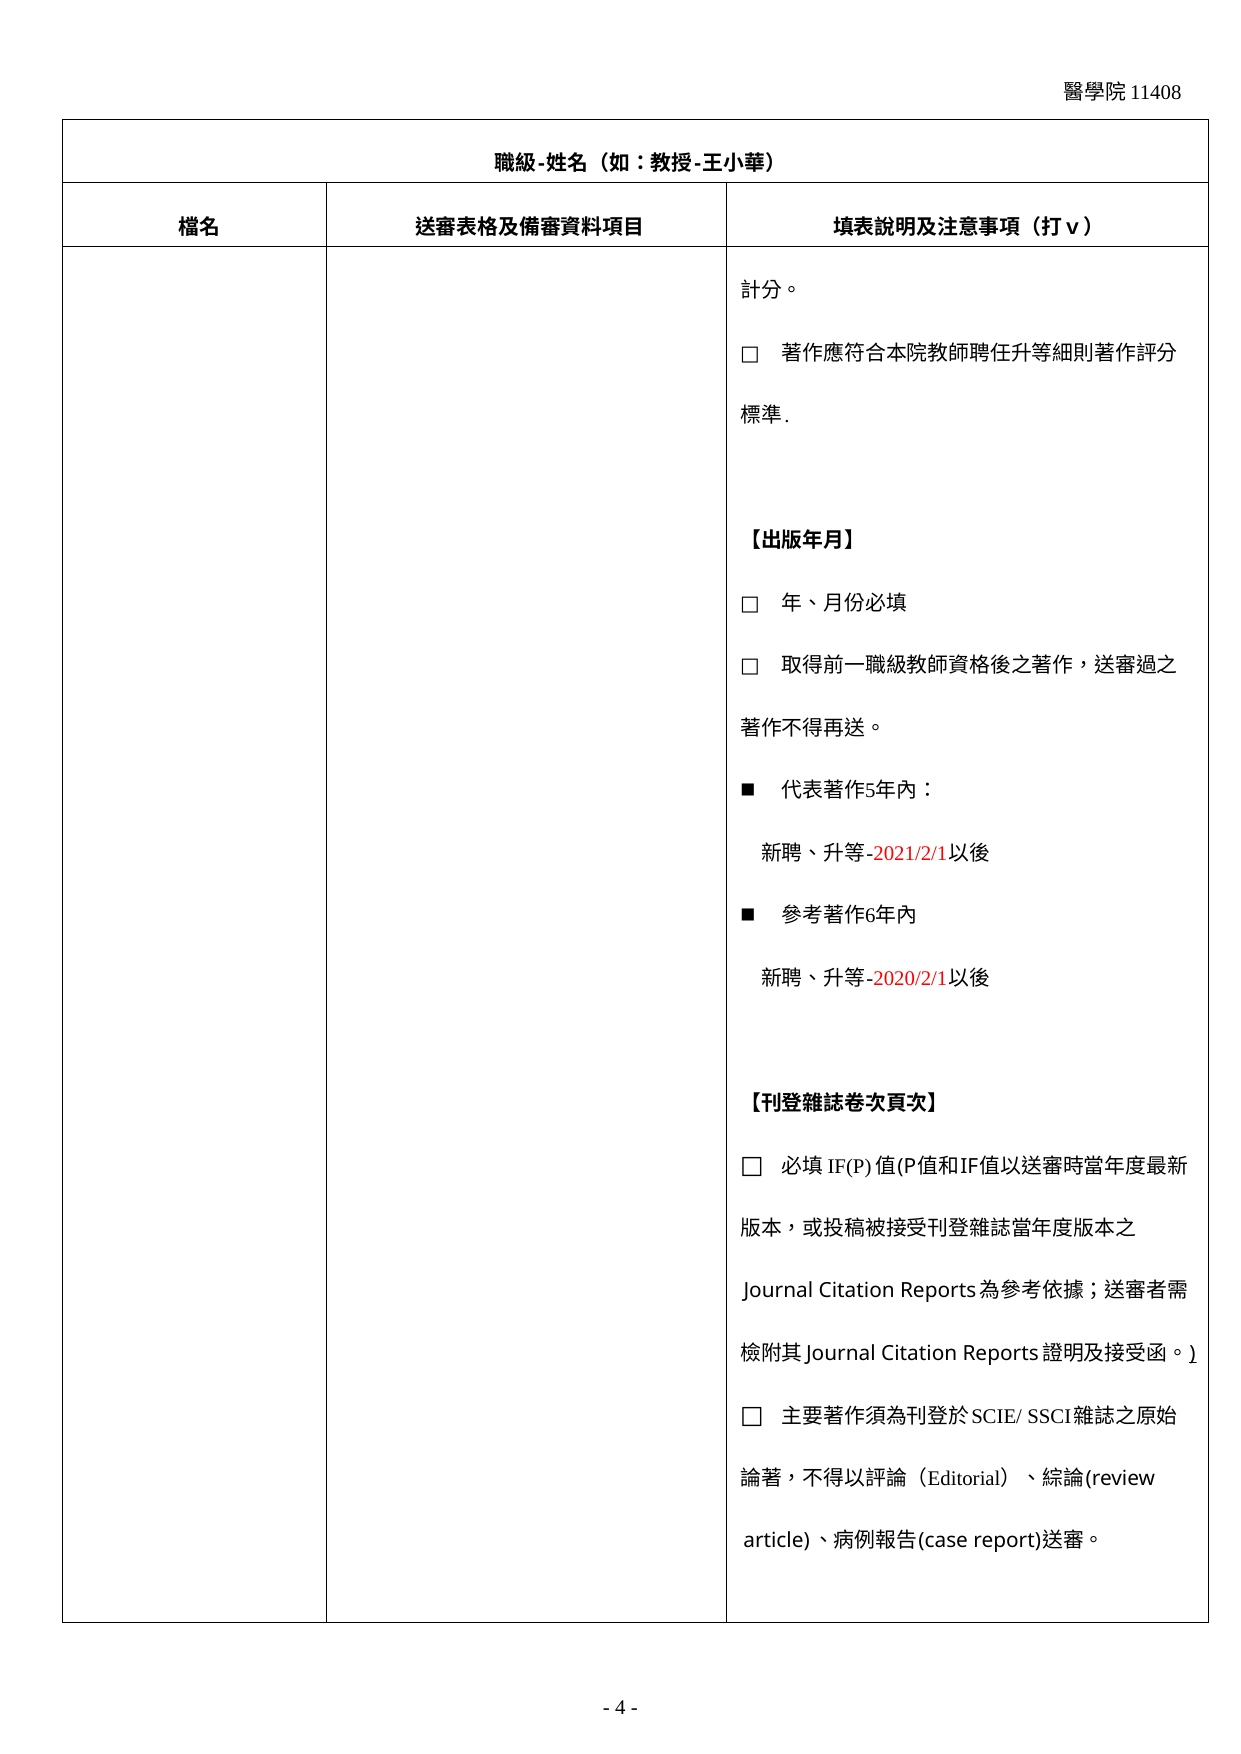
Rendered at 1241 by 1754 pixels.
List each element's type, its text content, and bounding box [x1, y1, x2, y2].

table_cell 檔名 [63, 183, 326, 246]
table_cell [327, 247, 726, 1622]
table_header 職級-姓名（如：教授-王小華） [63, 120, 1208, 182]
table_cell [1209, 182, 1213, 246]
table_cell 填表說明及注意事項（打ｖ） [727, 183, 1208, 246]
table_cell [63, 247, 326, 1622]
table_cell 送審表格及備審資料項目 [327, 183, 726, 246]
table_cell [1209, 246, 1218, 1622]
table_header [1209, 119, 1213, 182]
table_cell 採用［標準一］者 【題目】 中英文併列 務必與「影本」及「線上登錄」之題目內容務必一致(注意錯字)-外審套印用,有誤恐影響送審. 代表著作篇數（學位送審者含學位論文） 教授5篇 副教授4篇 助理教授3篇（以博士學位送審者含學位論文及其相關著作） 講師2篇（P值<20% 可只送1篇，但該篇不可為Equal Contribution。）；學位送審者:碩士論文加相關著作，學位論文列在第一篇) 參考著作篇數 □參考著作最高採計：教授7篇、副教授6篇、助理教授5篇、講師4篇 其他 超過篇數之參考著作可列入研究成果但不予計分。 著作應符合本院教師聘任升等細則著作評分標準. 【出版年月】 年、月份必填 取得前一職級教師資格後之著作，送審過之著作不得再送。 代表著作5年內： 新聘、升等-2021/2/1以後 參考著作6年內 新聘、升等-2020/2/1以後 【刊登雜誌卷次頁次】 必填IF(P)值(P值和IF值以送審時當年度最新版本，或投稿被接受刊登雜誌當年度版本之Journal Citation Reports為參考依據；送審者需檢附其Journal Citation Reports證明及接受函。) 主要著作須為刊登於SCIE/ SSCI雜誌之原始論著，不得以評論（Editorial）、綜論(review article)、病例報告(case report)送審。 【作者姓名】 中英文併列 本人姓名加底線（如為通訊作者加*號） 作者排名規定(請參考本院教師聘任升等細則) 學位論文之作者欄請另加註指導教授 相同貢獻作者需另標示及加註說明，分數並需折算（第1作者+通訊作者需≦4位） 【歸類計分】 參考本院教師聘任升等細則計分 論文性質:送審之代表著作須為刊登於SCI/SSCI雜誌之原始論著（參考本院細則）. 作者: 相同貢獻作者分數需折算（參考本院細則） 著作審總分限定：教授500、副教授400、助理教授300；「臨床藥學」總分須達：教授450、副教授300、助理教授230。 [727, 247, 1208, 1622]
table_header [1213, 119, 1218, 182]
table_cell [1213, 182, 1218, 246]
